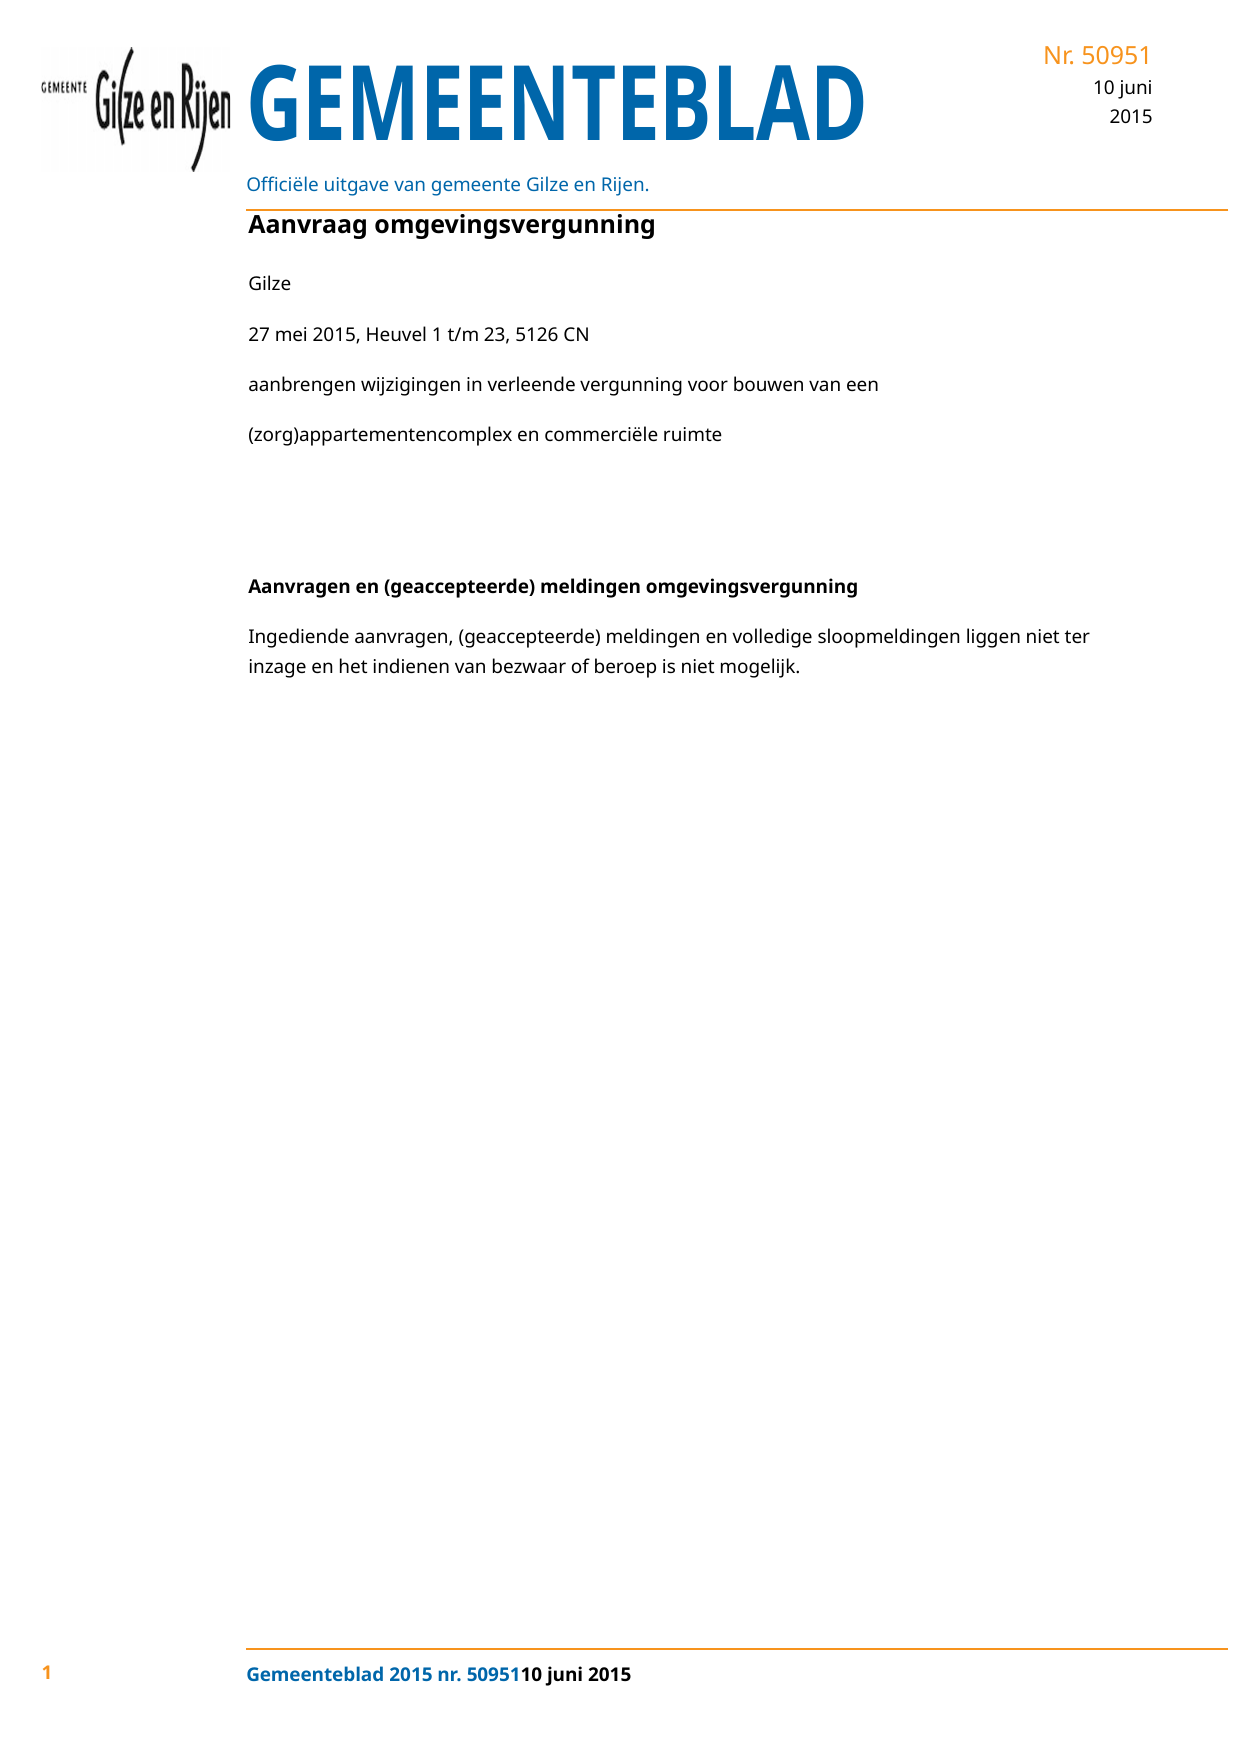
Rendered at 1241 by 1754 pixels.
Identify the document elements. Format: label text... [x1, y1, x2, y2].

text Ingediende aanvragen, (geaccepteerde) meldingen en volledige sloopmeldingen liggen niet ter inzage en het indienen van bezwaar of beroep is niet mogelijk. [248, 623, 1152, 678]
text Gilze [248, 270, 1152, 296]
text aanbrengen wijzigingen in verleende vergunning voor bouwen van een [248, 371, 1152, 397]
text Aanvraag omgevingsvergunning [248, 211, 1152, 241]
text 27 mei 2015, Heuvel 1 t/m 23, 5126 CN [248, 321, 1152, 346]
picture [41, 47, 231, 172]
text (zorg)appartementencomplex en commerciële ruimte [248, 422, 1152, 447]
text Aanvragen en (geaccepteerde) meldingen omgevingsvergunning [248, 573, 1152, 598]
